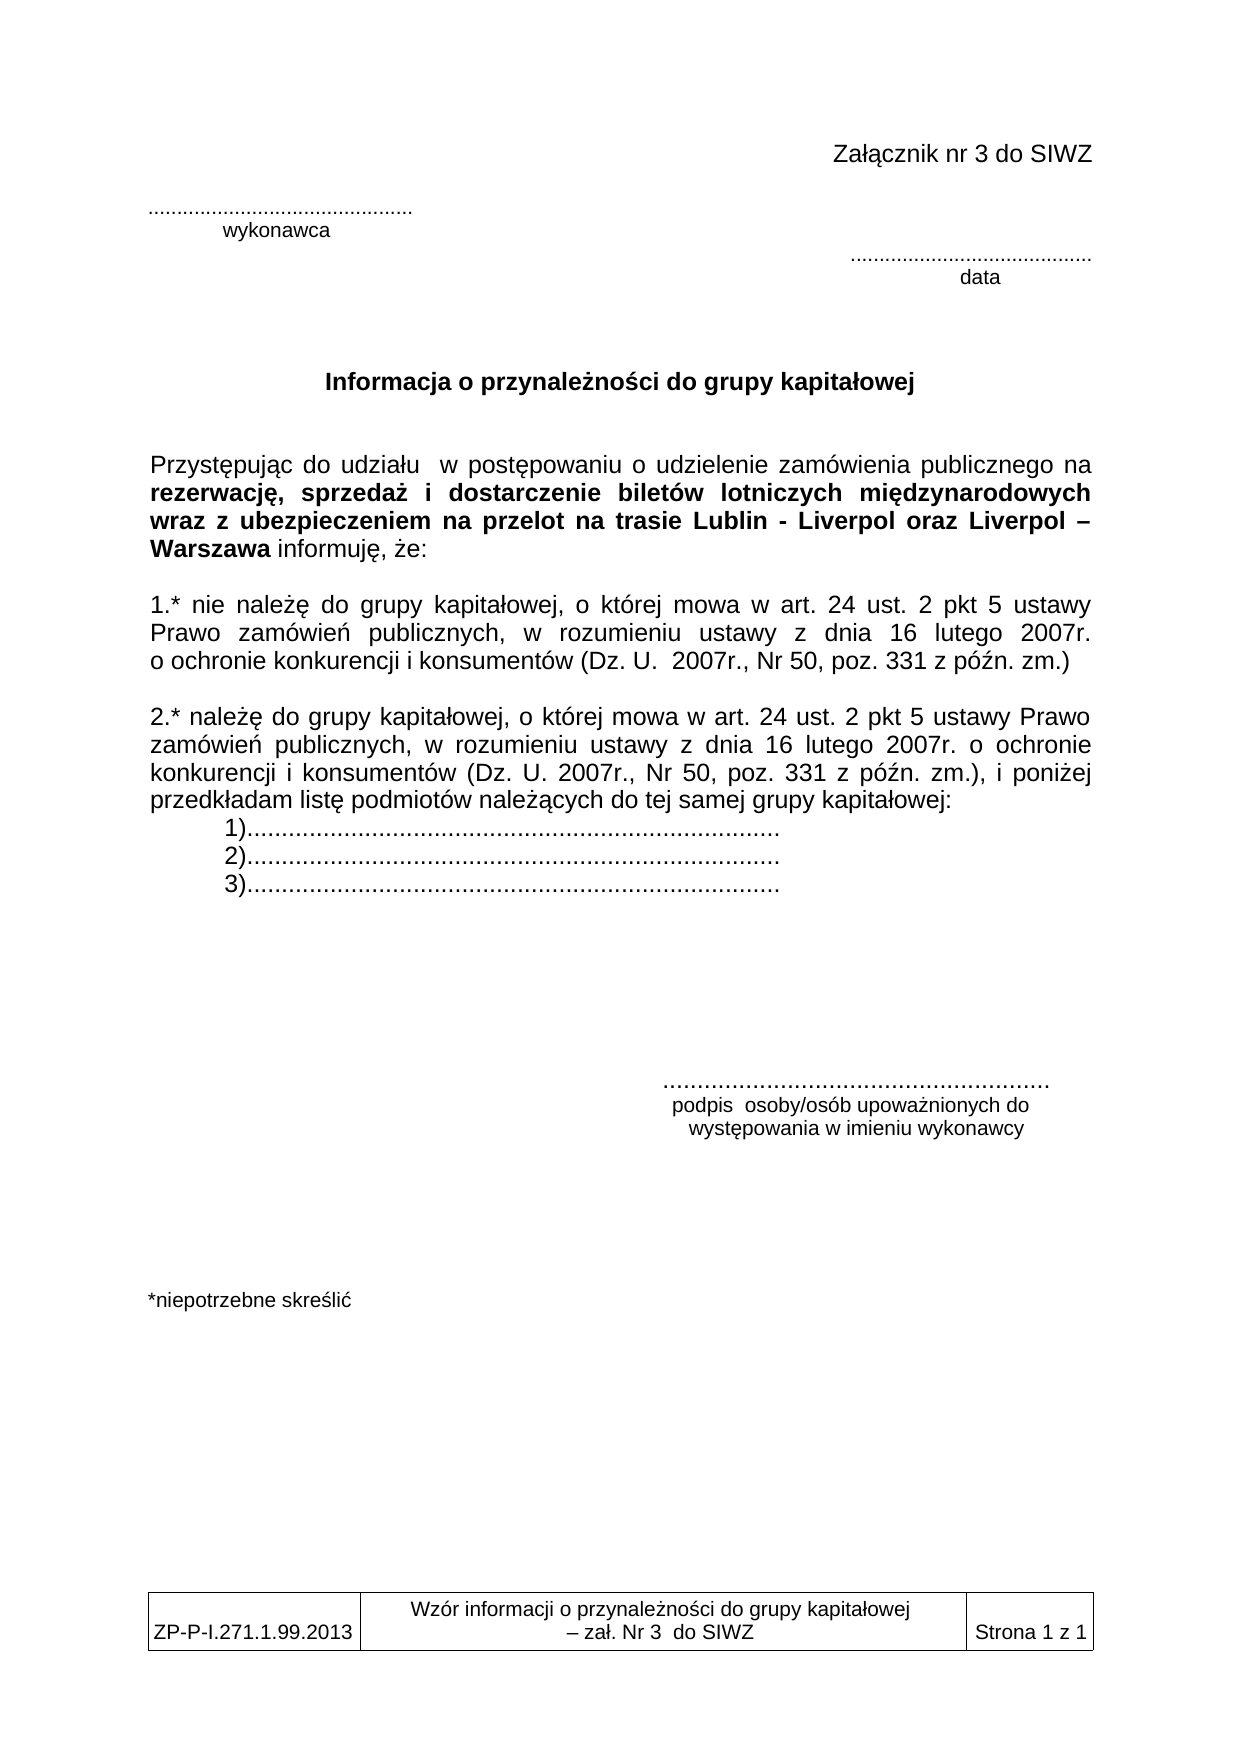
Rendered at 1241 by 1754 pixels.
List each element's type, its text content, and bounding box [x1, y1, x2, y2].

list 1)............................................................................. [224, 814, 1093, 842]
text wykonawca [148, 219, 1093, 242]
list 1.* nie należę do grupy kapitałowej, o której mowa w art. 24 ust. 2 pkt 5 ustawy Prawo zamówień publicznych, w rozumieniu ustawy z dnia 16 lutego 2007r. o ochronie konkurencji i konsumentów (Dz. U. 2007r., Nr 50, poz. 331 z późn. zm.) [150, 591, 1093, 675]
text .......................................... [148, 242, 1093, 265]
text .............................................. [148, 196, 1093, 219]
text data [148, 265, 1093, 288]
text Informacja o przynależności do grupy kapitałowej [148, 368, 1093, 396]
text podpis osoby/osób upoważnionych do [620, 1093, 1093, 1117]
text ........................................................ [620, 1066, 1093, 1093]
list 3)............................................................................. [224, 870, 1093, 898]
list 2.* należę do grupy kapitałowej, o której mowa w art. 24 ust. 2 pkt 5 ustawy Prawo zamówień publicznych, w rozumieniu ustawy z dnia 16 lutego 2007r. o ochronie konkurencji i konsumentów (Dz. U. 2007r., Nr 50, poz. 331 z późn. zm.), i poniżej przedkładam listę podmiotów należących do tej samej grupy kapitałowej: [150, 703, 1093, 814]
text Przystępując do udziału w postępowaniu o udzielenie zamówienia publicznego na rezerwację, sprzedaż i dostarczenie biletów lotniczych międzynarodowych wraz z ubezpieczeniem na przelot na trasie Lublin - Liverpol oraz Liverpol – Warszawa informuję, że: [150, 451, 1093, 563]
text występowania w imieniu wykonawcy [620, 1117, 1093, 1140]
list 2)............................................................................. [224, 842, 1093, 870]
subtitle Załącznik nr 3 do SIWZ [148, 140, 1093, 168]
text *niepotrzebne skreślić [148, 1289, 1093, 1312]
